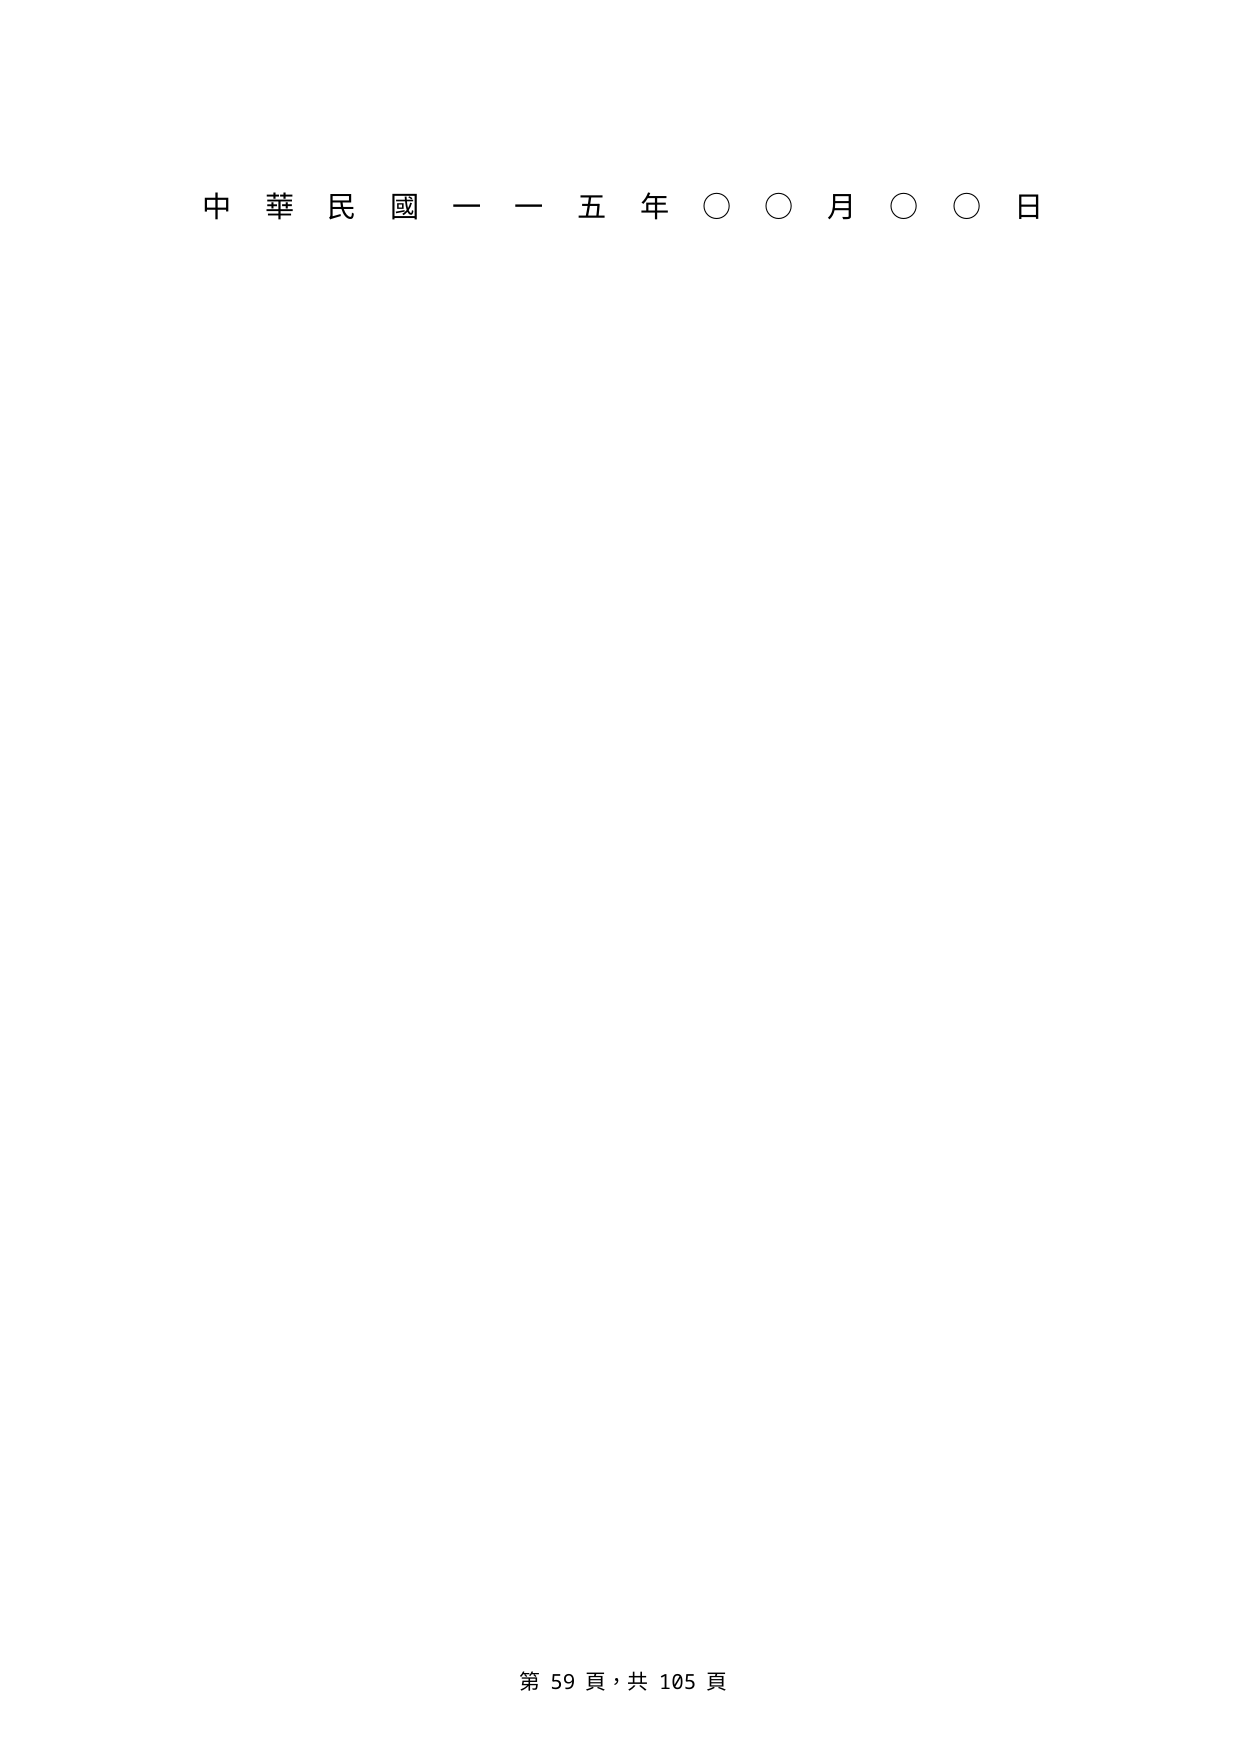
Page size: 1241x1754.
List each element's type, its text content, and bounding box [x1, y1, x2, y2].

text 中華民國一一五年○○月○○日 [124, 184, 1122, 226]
